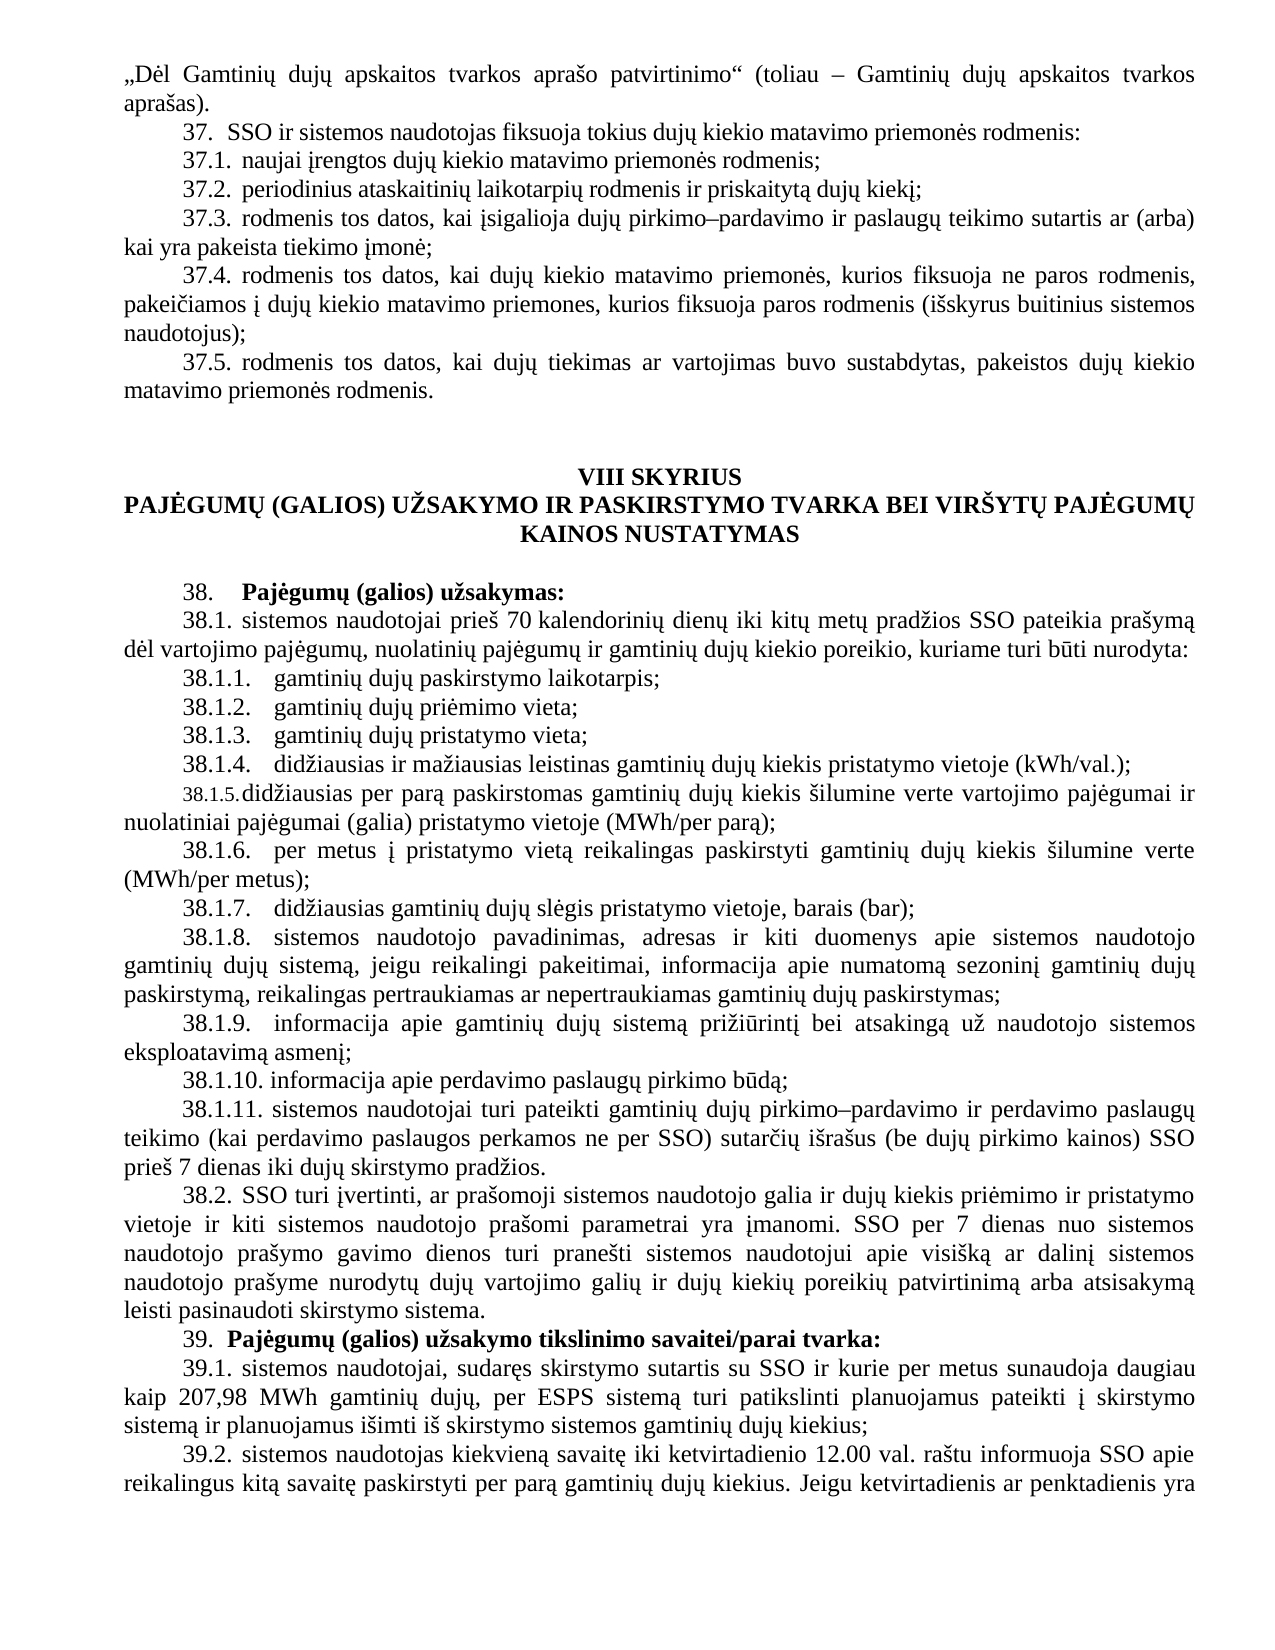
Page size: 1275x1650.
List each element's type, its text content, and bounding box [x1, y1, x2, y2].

text 38.1.5. didžiausias per parą paskirstomas gamtinių dujų kiekis šilumine verte vartojimo pajėgumai ir nuolatiniai pajėgumai (galia) pristatymo vietoje (MWh/per parą); [123, 778, 1196, 835]
text 38.1.11. sistemos naudotojai turi pateikti gamtinių dujų pirkimo‒pardavimo ir perdavimo paslaugų teikimo (kai perdavimo paslaugos perkamos ne per SSO) sutarčių išrašus (be dujų pirkimo kainos) SSO prieš 7 dienas iki dujų skirstymo pradžios. [123, 1094, 1196, 1180]
text 38.2. SSO turi įvertinti, ar prašomoji sistemos naudotojo galia ir dujų kiekis priėmimo ir pristatymo vietoje ir kiti sistemos naudotojo prašomi parametrai yra įmanomi. SSO per 7 dienas nuo sistemos naudotojo prašymo gavimo dienos turi pranešti sistemos naudotojui apie visišką ar dalinį sistemos naudotojo prašyme nurodytų dujų vartojimo galių ir dujų kiekių poreikių patvirtinimą arba atsisakymą leisti pasinaudoti skirstymo sistema. [123, 1180, 1196, 1324]
text 38.1.2. gamtinių dujų priėmimo vieta; [123, 692, 1196, 720]
text 38.1. sistemos naudotojai prieš 70 kalendorinių dienų iki kitų metų pradžios SSO pateikia prašymą dėl vartojimo pajėgumų, nuolatinių pajėgumų ir gamtinių dujų kiekio poreikio, kuriame turi būti nurodyta: [123, 605, 1196, 663]
text 38.1.10. informacija apie perdavimo paslaugų pirkimo būdą; [182, 1065, 1196, 1094]
text 38.1.4. didžiausias ir mažiausias leistinas gamtinių dujų kiekis pristatymo vietoje (kWh/val.); [123, 749, 1196, 778]
text 39.1. sistemos naudotojai, sudaręs skirstymo sutartis su SSO ir kurie per metus sunaudoja daugiau kaip 207,98 MWh gamtinių dujų, per ESPS sistemą turi patikslinti planuojamus pateikti į skirstymo sistemą ir planuojamus išimti iš skirstymo sistemos gamtinių dujų kiekius; [123, 1353, 1196, 1439]
text 37.3. rodmenis tos datos, kai įsigalioja dujų pirkimo–pardavimo ir paslaugų teikimo sutartis ar (arba) kai yra pakeista tiekimo įmonė; [123, 203, 1196, 260]
text 38.1.6. per metus į pristatymo vietą reikalingas paskirstyti gamtinių dujų kiekis šilumine verte (MWh/per metus); [123, 835, 1196, 893]
text 38. Pajėgumų (galios) užsakymas: [123, 577, 1196, 605]
text 39.2. sistemos naudotojas kiekvieną savaitę iki ketvirtadienio 12.00 val. raštu informuoja SSO apie reikalingus kitą savaitę paskirstyti per parą gamtinių dujų kiekius. Jeigu ketvirtadienis ar penktadienis yra [123, 1439, 1196, 1497]
text VIII SKYRIUS [123, 462, 1196, 490]
text 39. Pajėgumų (galios) užsakymo tikslinimo savaitei/parai tvarka: [123, 1324, 1196, 1353]
text 38.1.8. sistemos naudotojo pavadinimas, adresas ir kiti duomenys apie sistemos naudotojo gamtinių dujų sistemą, jeigu reikalingi pakeitimai, informacija apie numatomą sezoninį gamtinių dujų paskirstymą, reikalingas pertraukiamas ar nepertraukiamas gamtinių dujų paskirstymas; [123, 922, 1196, 1008]
text 37.5. rodmenis tos datos, kai dujų tiekimas ar vartojimas buvo sustabdytas, pakeistos dujų kiekio matavimo priemonės rodmenis. [123, 347, 1196, 404]
text PAJĖGUMŲ (GALIOS) UŽSAKYMO IR PASKIRSTYMO TVARKA BEI VIRŠYTŲ PAJĖGUMŲ KAINOS NUSTATYMAS [123, 490, 1196, 548]
text 38.1.1. gamtinių dujų paskirstymo laikotarpis; [123, 663, 1196, 692]
text 37.4. rodmenis tos datos, kai dujų kiekio matavimo priemonės, kurios fiksuoja ne paros rodmenis, pakeičiamos į dujų kiekio matavimo priemones, kurios fiksuoja paros rodmenis (išskyrus buitinius sistemos naudotojus); [123, 260, 1196, 347]
text 38.1.9. informacija apie gamtinių dujų sistemą prižiūrintį bei atsakingą už naudotojo sistemos eksploatavimą asmenį; [123, 1008, 1196, 1065]
text 37.1. naujai įrengtos dujų kiekio matavimo priemonės rodmenis; [123, 145, 1196, 174]
text 37. SSO ir sistemos naudotojas fiksuoja tokius dujų kiekio matavimo priemonės rodmenis: [123, 117, 1196, 145]
text 38.1.3. gamtinių dujų pristatymo vieta; [123, 720, 1196, 749]
text 37.2. periodinius ataskaitinių laikotarpių rodmenis ir priskaitytą dujų kiekį; [123, 174, 1196, 203]
text „Dėl Gamtinių dujų apskaitos tvarkos aprašo patvirtinimo“ (toliau – Gamtinių dujų apskaitos tvarkos aprašas). [123, 59, 1196, 117]
text 38.1.7. didžiausias gamtinių dujų slėgis pristatymo vietoje, barais (bar); [123, 893, 1196, 922]
